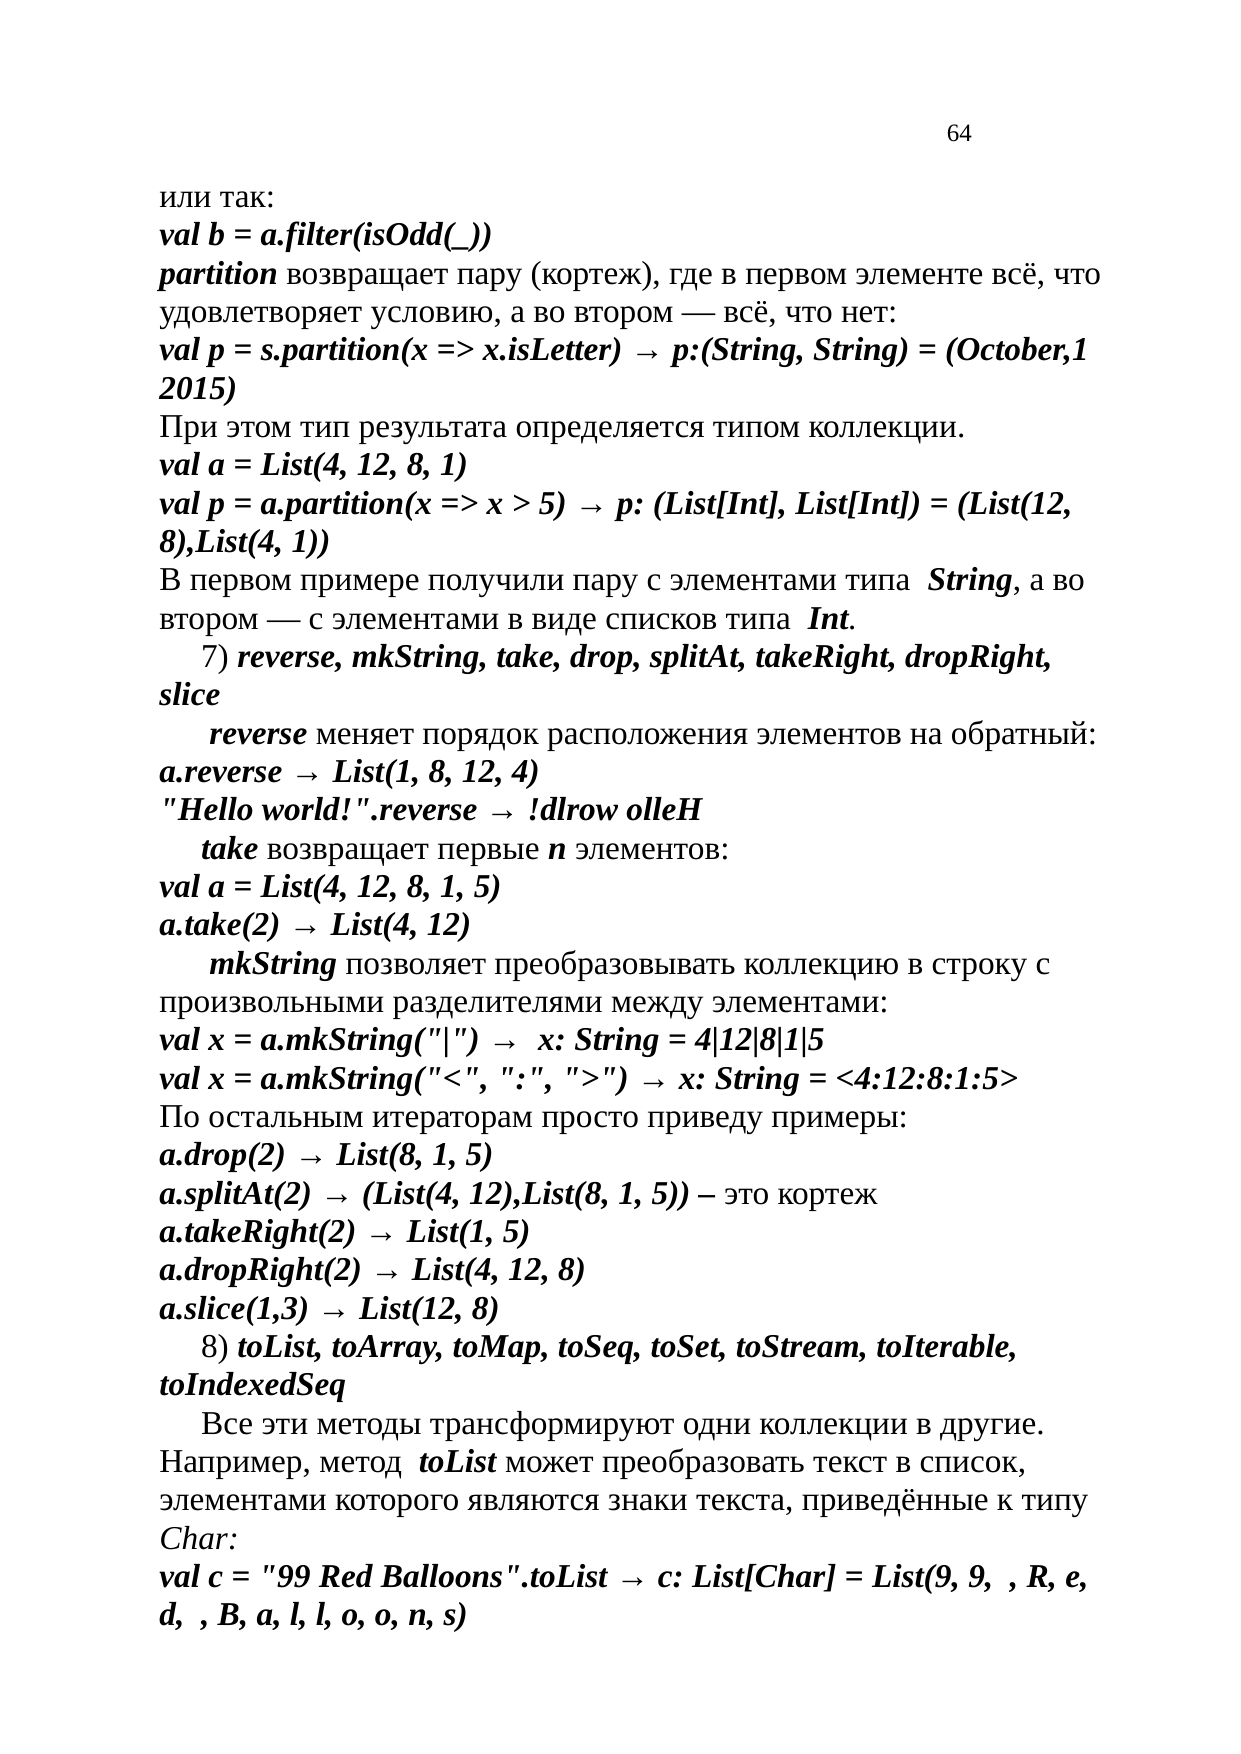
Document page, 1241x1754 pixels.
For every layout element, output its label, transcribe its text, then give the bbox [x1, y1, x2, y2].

text По остальным итераторам просто приведу примеры: [159, 1096, 1122, 1135]
text В первом примере получили пару с элементами типа String, а во втором — с элементами в виде списков типа Int. [159, 560, 1122, 636]
text a.splitAt(2) → (List(4, 12),List(8, 1, 5)) – это кортеж [159, 1173, 1122, 1211]
text val c = "99 Red Balloons".toList → c: List[Char] = List(9, 9, , R, e, d, , B, a, l, l, o, o, n, s) [159, 1556, 1122, 1633]
text a.drop(2) → List(8, 1, 5) [159, 1135, 1122, 1173]
text При этом тип результата определяется типом коллекции. [159, 406, 1122, 445]
text reverse меняет порядок расположения элементов на обратный: [159, 713, 1122, 751]
text val p = s.partition(x => x.isLetter) → p:(String, String) = (October,1 2015) [159, 330, 1122, 406]
text "Hello world!".reverse → !dlrow olleH [159, 790, 1122, 828]
text val a = List(4, 12, 8, 1, 5) [159, 866, 1122, 905]
text a.reverse → List(1, 8, 12, 4) [159, 751, 1122, 790]
text 8) toList, toArray, toMap, toSeq, toSet, toStream, toIterable, toIndexedSeq [159, 1326, 1122, 1403]
text mkString позволяет преобразовывать коллекцию в строку с произвольными разделителями между элементами: [159, 943, 1122, 1020]
text или так: [159, 176, 1122, 215]
text val b = a.filter(isOdd(_)) [159, 215, 1122, 253]
text val p = a.partition(x => x > 5) → p: (List[Int], List[Int]) = (List(12, 8),List(4, 1)) [159, 483, 1122, 560]
text val a = List(4, 12, 8, 1) [159, 445, 1122, 483]
text 7) reverse, mkString, take, drop, splitAt, takeRight, dropRight, slice [159, 636, 1122, 713]
text partition возвращает пару (кортеж), где в первом элементе всё, что удовлетворяет условию, а во втором — всё, что нет: [159, 253, 1122, 330]
text val x = a.mkString("|") → x: String = 4|12|8|1|5 [159, 1020, 1122, 1058]
text a.take(2) → List(4, 12) [159, 905, 1122, 943]
text take возвращает первые n элементов: [159, 828, 1122, 866]
text Все эти методы трансформируют одни коллекции в другие. Например, метод toList может преобразовать текст в список, элементами которого являются знаки текста, приведённые к типу Char: [159, 1403, 1122, 1556]
text a.slice(1,3) → List(12, 8) [159, 1288, 1122, 1326]
text val x = a.mkString("<", ":", ">") → x: String = <4:12:8:1:5> [159, 1058, 1122, 1096]
text a.takeRight(2) → List(1, 5) [159, 1211, 1122, 1250]
text a.dropRight(2) → List(4, 12, 8) [159, 1250, 1122, 1288]
